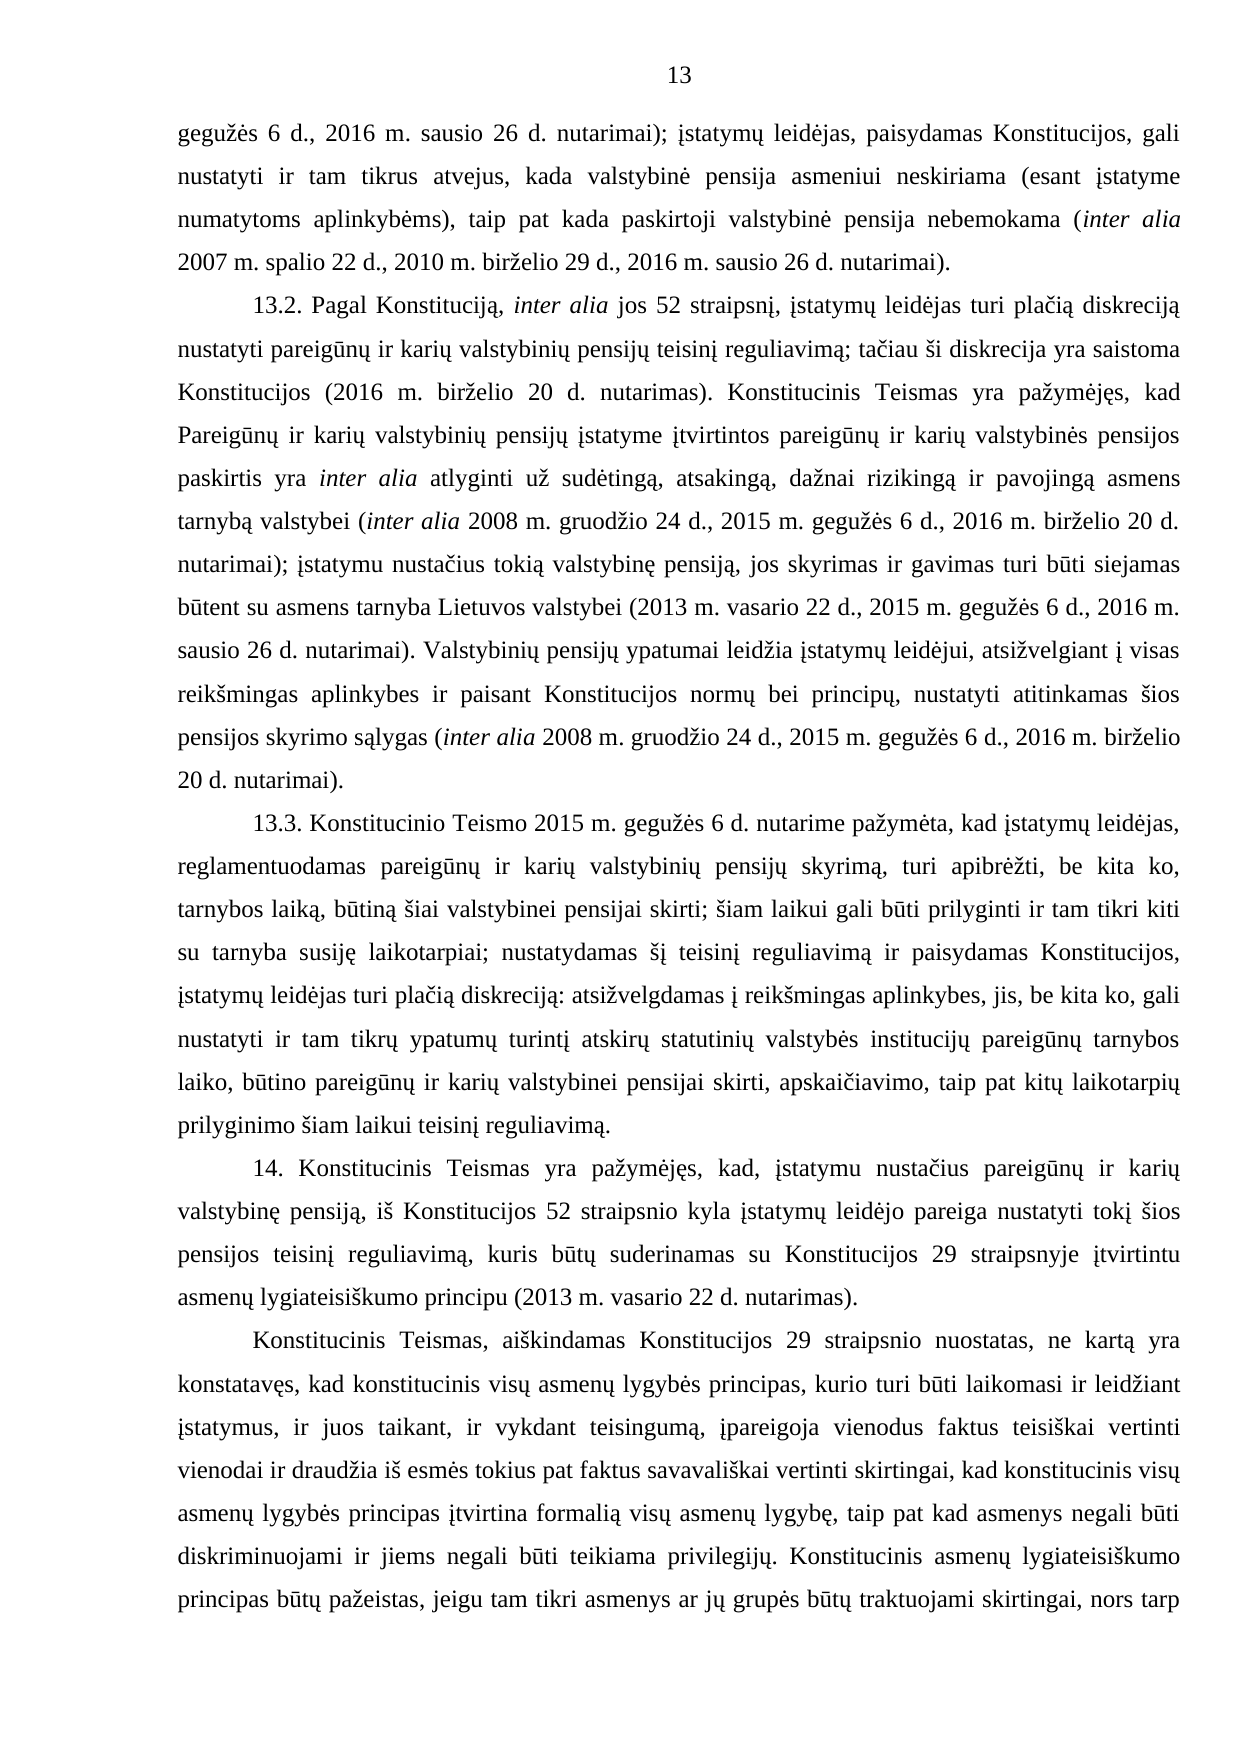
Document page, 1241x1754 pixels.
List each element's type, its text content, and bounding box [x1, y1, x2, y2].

text Konstitucinis Teismas, aiškindamas Konstitucijos 29 straipsnio nuostatas, ne kartą yra konstatavęs, kad konstitucinis visų asmenų lygybės principas, kurio turi būti laikomasi ir leidžiant įstatymus, ir juos taikant, ir vykdant teisingumą, įpareigoja vienodus faktus teisiškai vertinti vienodai ir draudžia iš esmės tokius pat faktus savavališkai vertinti skirtingai, kad konstitucinis visų asmenų lygybės principas įtvirtina formalią visų asmenų lygybę, taip pat kad asmenys negali būti diskriminuojami ir jiems negali būti teikiama privilegijų. Konstitucinis asmenų lygiateisiškumo principas būtų pažeistas, jeigu tam tikri asmenys ar jų grupės būtų traktuojami skirtingai, nors tarp [177, 1326, 1181, 1613]
text 13.3. Konstitucinio Teismo 2015 m. gegužės 6 d. nutarime pažymėta, kad įstatymų leidėjas, reglamentuodamas pareigūnų ir karių valstybinių pensijų skyrimą, turi apibrėžti, be kita ko, tarnybos laiką, būtiną šiai valstybinei pensijai skirti; šiam laikui gali būti prilyginti ir tam tikri kiti su tarnyba susiję laikotarpiai; nustatydamas šį teisinį reguliavimą ir paisydamas Konstitucijos, įstatymų leidėjas turi plačią diskreciją: atsižvelgdamas į reikšmingas aplinkybes, jis, be kita ko, gali nustatyti ir tam tikrų ypatumų turintį atskirų statutinių valstybės institucijų pareigūnų tarnybos laiko, būtino pareigūnų ir karių valstybinei pensijai skirti, apskaičiavimo, taip pat kitų laikotarpių prilyginimo šiam laikui teisinį reguliavimą. [177, 808, 1181, 1139]
text 14. Konstitucinis Teismas yra pažymėjęs, kad, įstatymu nustačius pareigūnų ir karių valstybinę pensiją, iš Konstitucijos 52 straipsnio kyla įstatymų leidėjo pareiga nustatyti tokį šios pensijos teisinį reguliavimą, kuris būtų suderinamas su Konstitucijos 29 straipsnyje įtvirtintu asmenų lygiateisiškumo principu (2013 m. vasario 22 d. nutarimas). [177, 1153, 1181, 1311]
text 13.2. Pagal Konstituciją, inter alia jos 52 straipsnį, įstatymų leidėjas turi plačią diskreciją nustatyti pareigūnų ir karių valstybinių pensijų teisinį reguliavimą; tačiau ši diskrecija yra saistoma Konstitucijos (2016 m. birželio 20 d. nutarimas). Konstitucinis Teismas yra pažymėjęs, kad Pareigūnų ir karių valstybinių pensijų įstatyme įtvirtintos pareigūnų ir karių valstybinės pensijos paskirtis yra inter alia atlyginti už sudėtingą, atsakingą, dažnai rizikingą ir pavojingą asmens tarnybą valstybei (inter alia 2008 m. gruodžio 24 d., 2015 m. gegužės 6 d., 2016 m. birželio 20 d. nutarimai); įstatymu nustačius tokią valstybinę pensiją, jos skyrimas ir gavimas turi būti siejamas būtent su asmens tarnyba Lietuvos valstybei (2013 m. vasario 22 d., 2015 m. gegužės 6 d., 2016 m. sausio 26 d. nutarimai). Valstybinių pensijų ypatumai leidžia įstatymų leidėjui, atsižvelgiant į visas reikšmingas aplinkybes ir paisant Konstitucijos normų bei principų, nustatyti atitinkamas šios pensijos skyrimo sąlygas (inter alia 2008 m. gruodžio 24 d., 2015 m. gegužės 6 d., 2016 m. birželio 20 d. nutarimai). [177, 291, 1181, 794]
text gegužės 6 d., 2016 m. sausio 26 d. nutarimai); įstatymų leidėjas, paisydamas Konstitucijos, gali nustatyti ir tam tikrus atvejus, kada valstybinė pensija asmeniui neskiriama (esant įstatyme numatytoms aplinkybėms), taip pat kada paskirtoji valstybinė pensija nebemokama (inter alia 2007 m. spalio 22 d., 2010 m. birželio 29 d., 2016 m. sausio 26 d. nutarimai). [177, 118, 1181, 276]
